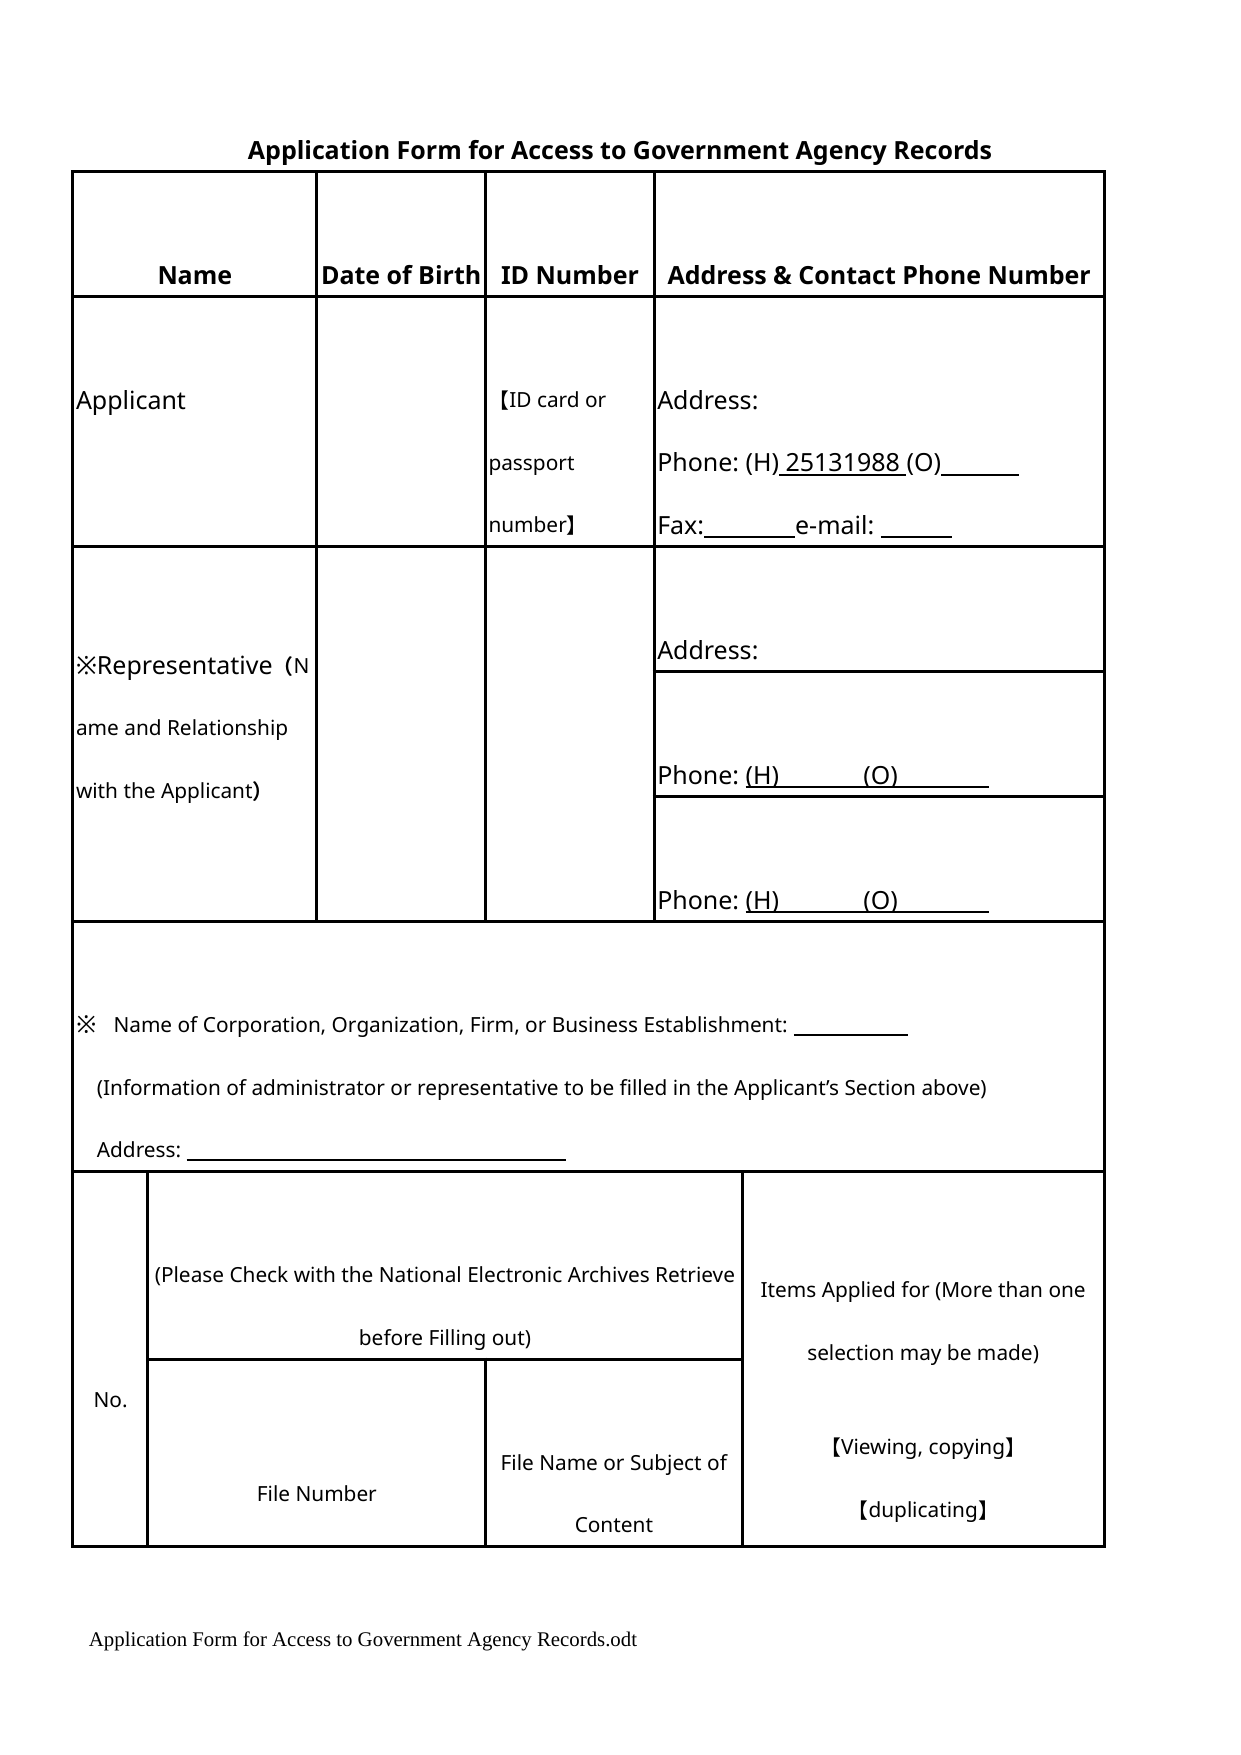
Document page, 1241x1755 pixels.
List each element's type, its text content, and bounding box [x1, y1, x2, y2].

table_cell File Number [149, 1361, 484, 1545]
table_header Name [74, 173, 315, 295]
table_cell Phone: (H) (O) [656, 798, 1103, 920]
table_cell [487, 548, 653, 920]
text Application Form for Access to Government Agency Records [89, 108, 1152, 170]
table_cell [318, 298, 484, 545]
table_cell Items Applied for (More than one selection may be made) 【Viewing, copying】 【duplicating】 [744, 1173, 1103, 1545]
table_cell Address: Phone: (H) 25131988 (O) Fax: e-mail: [656, 298, 1103, 545]
table_cell Address: [656, 548, 1103, 670]
table_header Address & Contact Phone Number [656, 173, 1103, 295]
table_cell Name of Corporation, Organization, Firm, or Business Establishment: (Information of administrator or representative to be filled in the Applicant’s Section above) Address: [74, 923, 1103, 1170]
table_cell (Please Check with the National Electronic Archives Retrieve before Filling out) [149, 1173, 741, 1358]
table_cell No. [74, 1173, 146, 1545]
table_cell ※Representative（Name and Relationship with the Applicant） [74, 548, 315, 920]
table_cell 【ID card or passport number】 [487, 298, 653, 545]
table_header ID Number [487, 173, 653, 295]
table_cell [318, 548, 484, 920]
table_cell Applicant [74, 298, 315, 545]
table_cell Phone: (H) (O) [656, 673, 1103, 795]
table_header Date of Birth [318, 173, 484, 295]
table_cell File Name or Subject of Content [487, 1361, 741, 1545]
